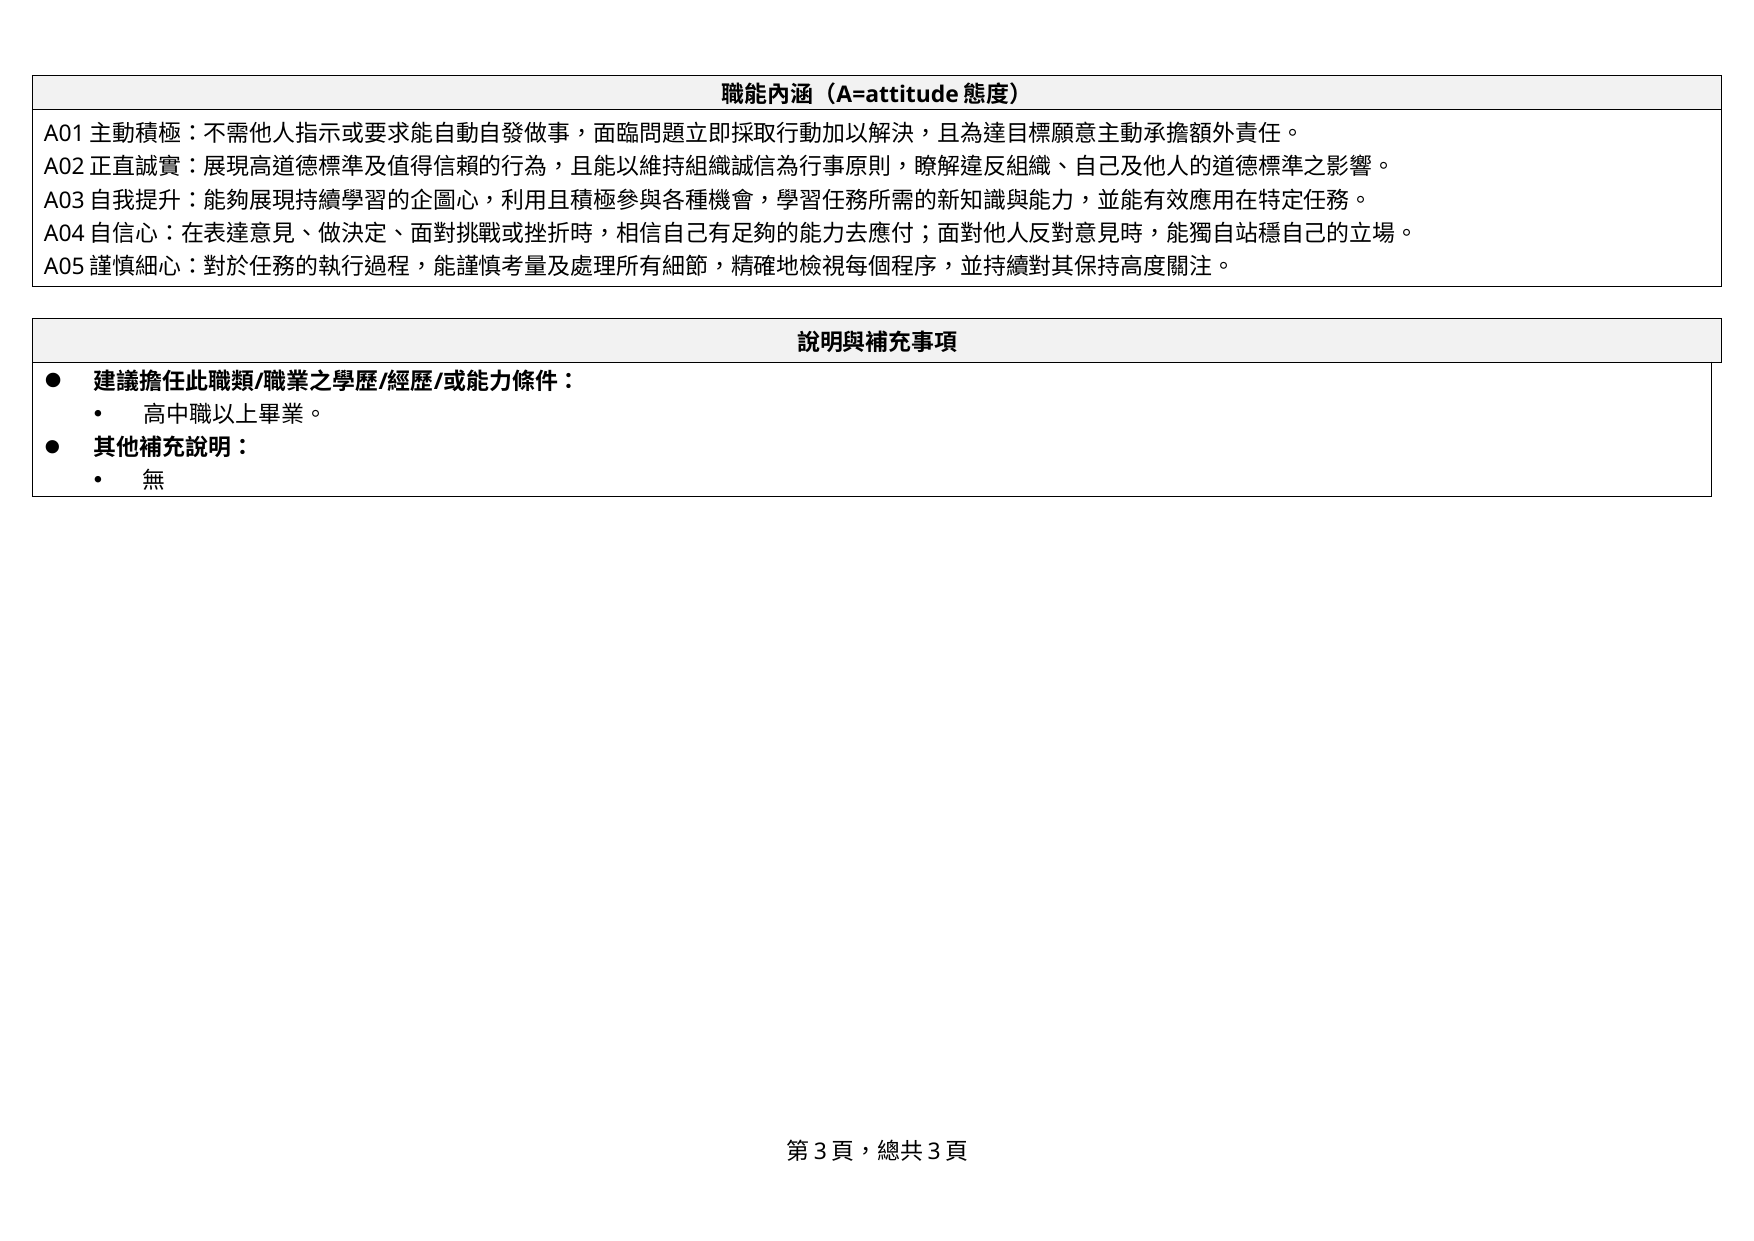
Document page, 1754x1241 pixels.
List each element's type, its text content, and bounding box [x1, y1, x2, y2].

table_header 職能內涵（A=attitude態度） [33, 76, 1721, 109]
table_cell 建議擔任此職類/職業之學歷/經歷/或能力條件： 高中職以上畢業。 其他補充說明： 無 [33, 363, 1711, 496]
table_cell [1712, 363, 1721, 496]
table_header 說明與補充事項 [33, 319, 1721, 362]
table_cell A01主動積極：不需他人指示或要求能自動自發做事，面臨問題立即採取行動加以解決，且為達目標願意主動承擔額外責任。 A02正直誠實：展現高道德標準及值得信賴的行為，且能以維持組織誠信為行事原則，瞭解違反組織、自己及他人的道德標準之影響。 A03自我提升：能夠展現持續學習的企圖心，利用且積極參與各種機會，學習任務所需的新知識與能力，並能有效應用在特定任務。 A04自信心：在表達意見、做決定、面對挑戰或挫折時，相信自己有足夠的能力去應付；面對他人反對意見時，能獨自站穩自己的立場。 A05謹慎細心：對於任務的執行過程，能謹慎考量及處理所有細節，精確地檢視每個程序，並持續對其保持高度關注。 [33, 110, 1721, 286]
